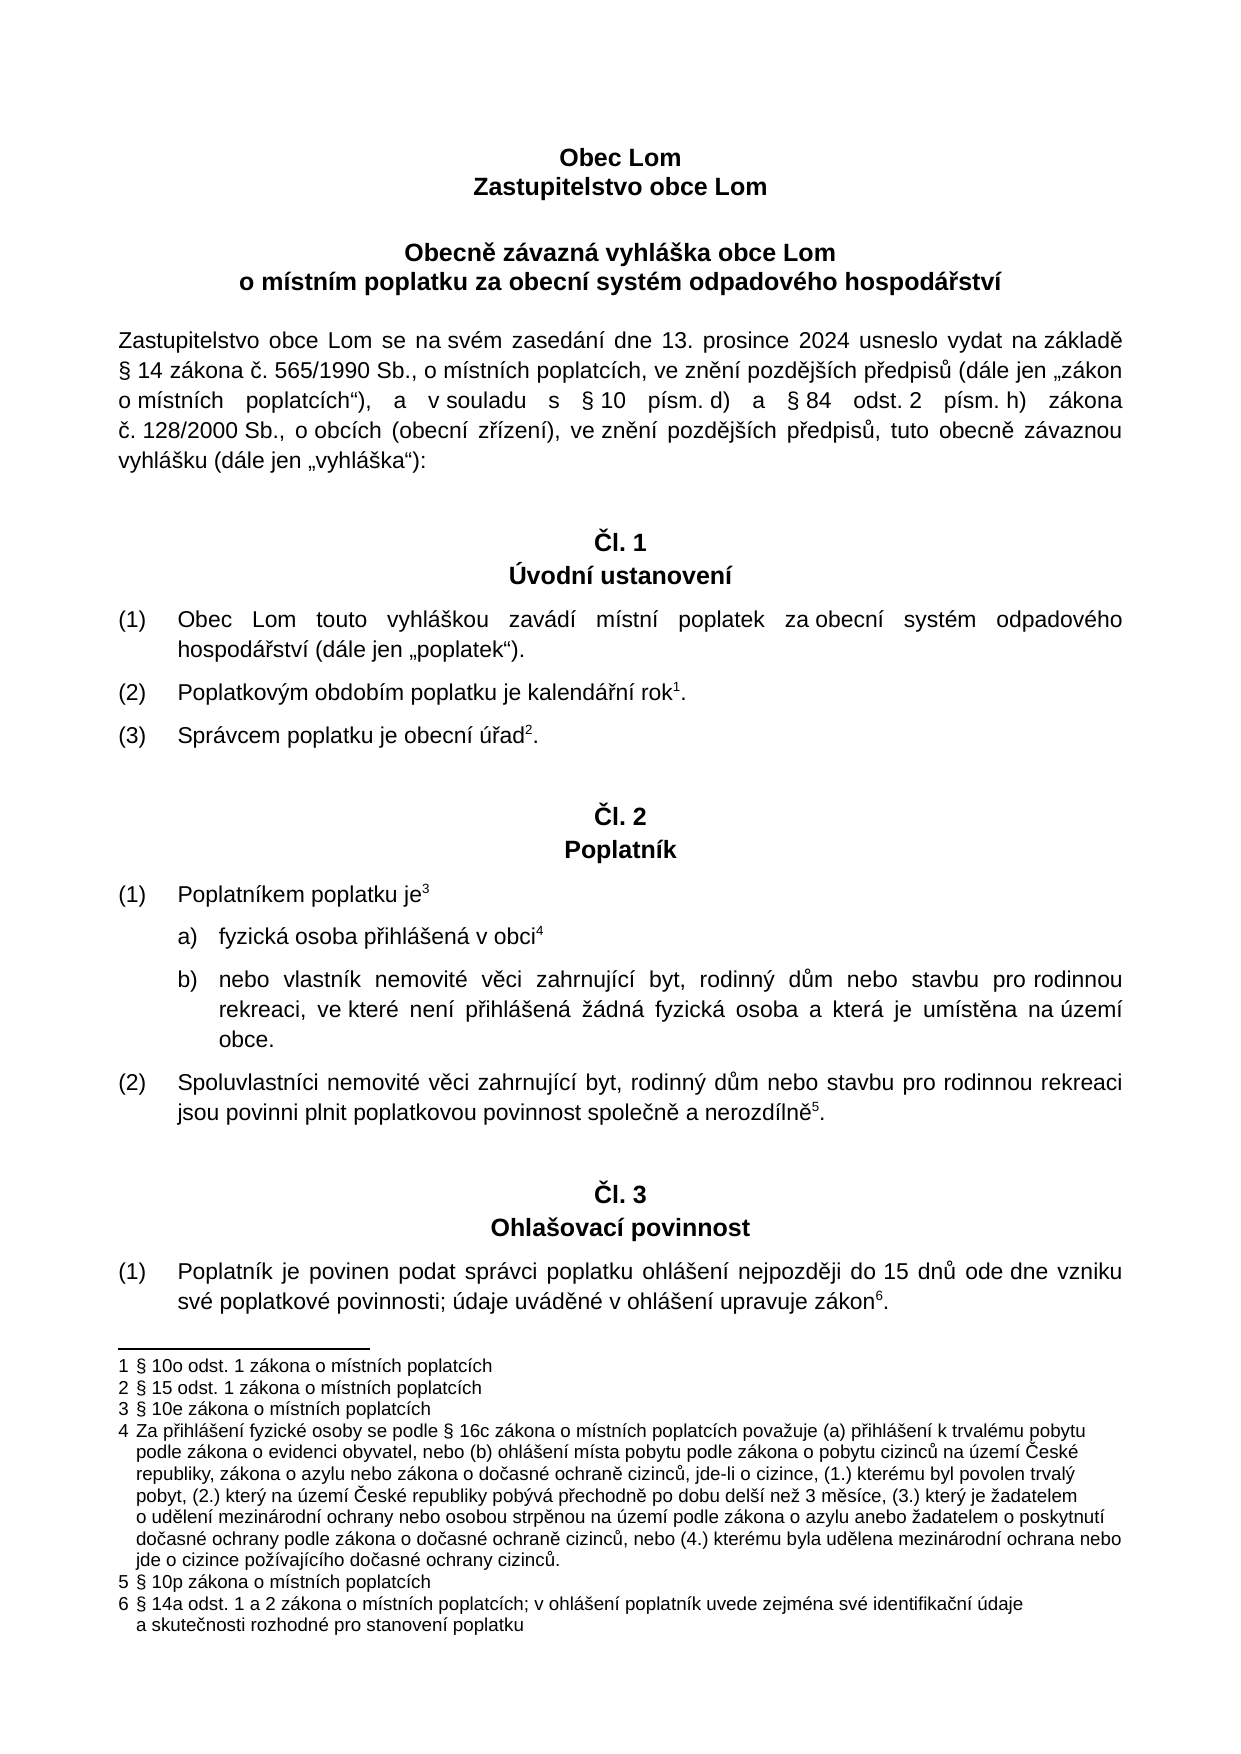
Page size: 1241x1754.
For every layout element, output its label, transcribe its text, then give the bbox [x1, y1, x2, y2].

list Správcem poplatku je obecní úřad. [118, 722, 1122, 748]
list Obec Lom touto vyhláškou zavádí místní poplatek za obecní systém odpadového hospodářství (dále jen „poplatek“). [118, 606, 1122, 663]
list nebo vlastník nemovité věci zahrnující byt, rodinný dům nebo stavbu pro rodinnou rekreaci, ve které není přihlášená žádná fyzická osoba a která je umístěna na území obce. [177, 966, 1122, 1053]
list Poplatníkem poplatku je [118, 881, 1122, 907]
list § 10p zákona o místních poplatcích [118, 1571, 1122, 1592]
list § 10o odst. 1 zákona o místních poplatcích [118, 1355, 1122, 1377]
subtitle Obecně závazná vyhláška obce Lom o místním poplatku za obecní systém odpadového hospodářství [118, 238, 1122, 295]
text Zastupitelstvo obce Lom se na svém zasedání dne 13. prosince 2024 usneslo vydat na základě § 14 zákona č. 565/1990 Sb., o místních poplatcích, ve znění pozdějších předpisů (dále jen „zákon o místních poplatcích“), a v souladu s § 10 písm. d) a § 84 odst. 2 písm. h) zákona č. 128/2000 Sb., o obcích (obecní zřízení), ve znění pozdějších předpisů, tuto obecně závaznou vyhlášku (dále jen „vyhláška“): [118, 327, 1122, 474]
list Poplatník je povinen podat správci poplatku ohlášení nejpozději do 15 dnů ode dne vzniku své poplatkové povinnosti; údaje uváděné v ohlášení upravuje zákon. [118, 1258, 1122, 1315]
subtitle Čl. 2 Poplatník [118, 802, 1122, 864]
list Poplatkovým obdobím poplatku je kalendářní rok. [118, 679, 1122, 706]
subtitle Čl. 1 Úvodní ustanovení [118, 528, 1122, 589]
list § 15 odst. 1 zákona o místních poplatcích [118, 1377, 1122, 1398]
list § 14a odst. 1 a 2 zákona o místních poplatcích; v ohlášení poplatník uvede zejména své identifikační údaje a skutečnosti rozhodné pro stanovení poplatku [118, 1592, 1122, 1635]
list fyzická osoba přihlášená v obci [177, 923, 1122, 950]
title Obec Lom Zastupitelstvo obce Lom [118, 143, 1122, 201]
list Za přihlášení fyzické osoby se podle § 16c zákona o místních poplatcích považuje (a) přihlášení k trvalému pobytu podle zákona o evidenci obyvatel, nebo (b) ohlášení místa pobytu podle zákona o pobytu cizinců na území České republiky, zákona o azylu nebo zákona o dočasné ochraně cizinců, jde-li o cizince, (1.) kterému byl povolen trvalý pobyt, (2.) který na území České republiky pobývá přechodně po dobu delší než 3 měsíce, (3.) který je žadatelem o udělení mezinárodní ochrany nebo osobou strpěnou na území podle zákona o azylu anebo žadatelem o poskytnutí dočasné ochrany podle zákona o dočasné ochraně cizinců, nebo (4.) kterému byla udělena mezinárodní ochrana nebo jde o cizince požívajícího dočasné ochrany cizinců. [118, 1420, 1122, 1571]
subtitle Čl. 3 Ohlašovací povinnost [118, 1179, 1122, 1241]
list § 10e zákona o místních poplatcích [118, 1398, 1122, 1420]
list Spoluvlastníci nemovité věci zahrnující byt, rodinný dům nebo stavbu pro rodinnou rekreaci jsou povinni plnit poplatkovou povinnost společně a nerozdílně. [118, 1069, 1122, 1126]
